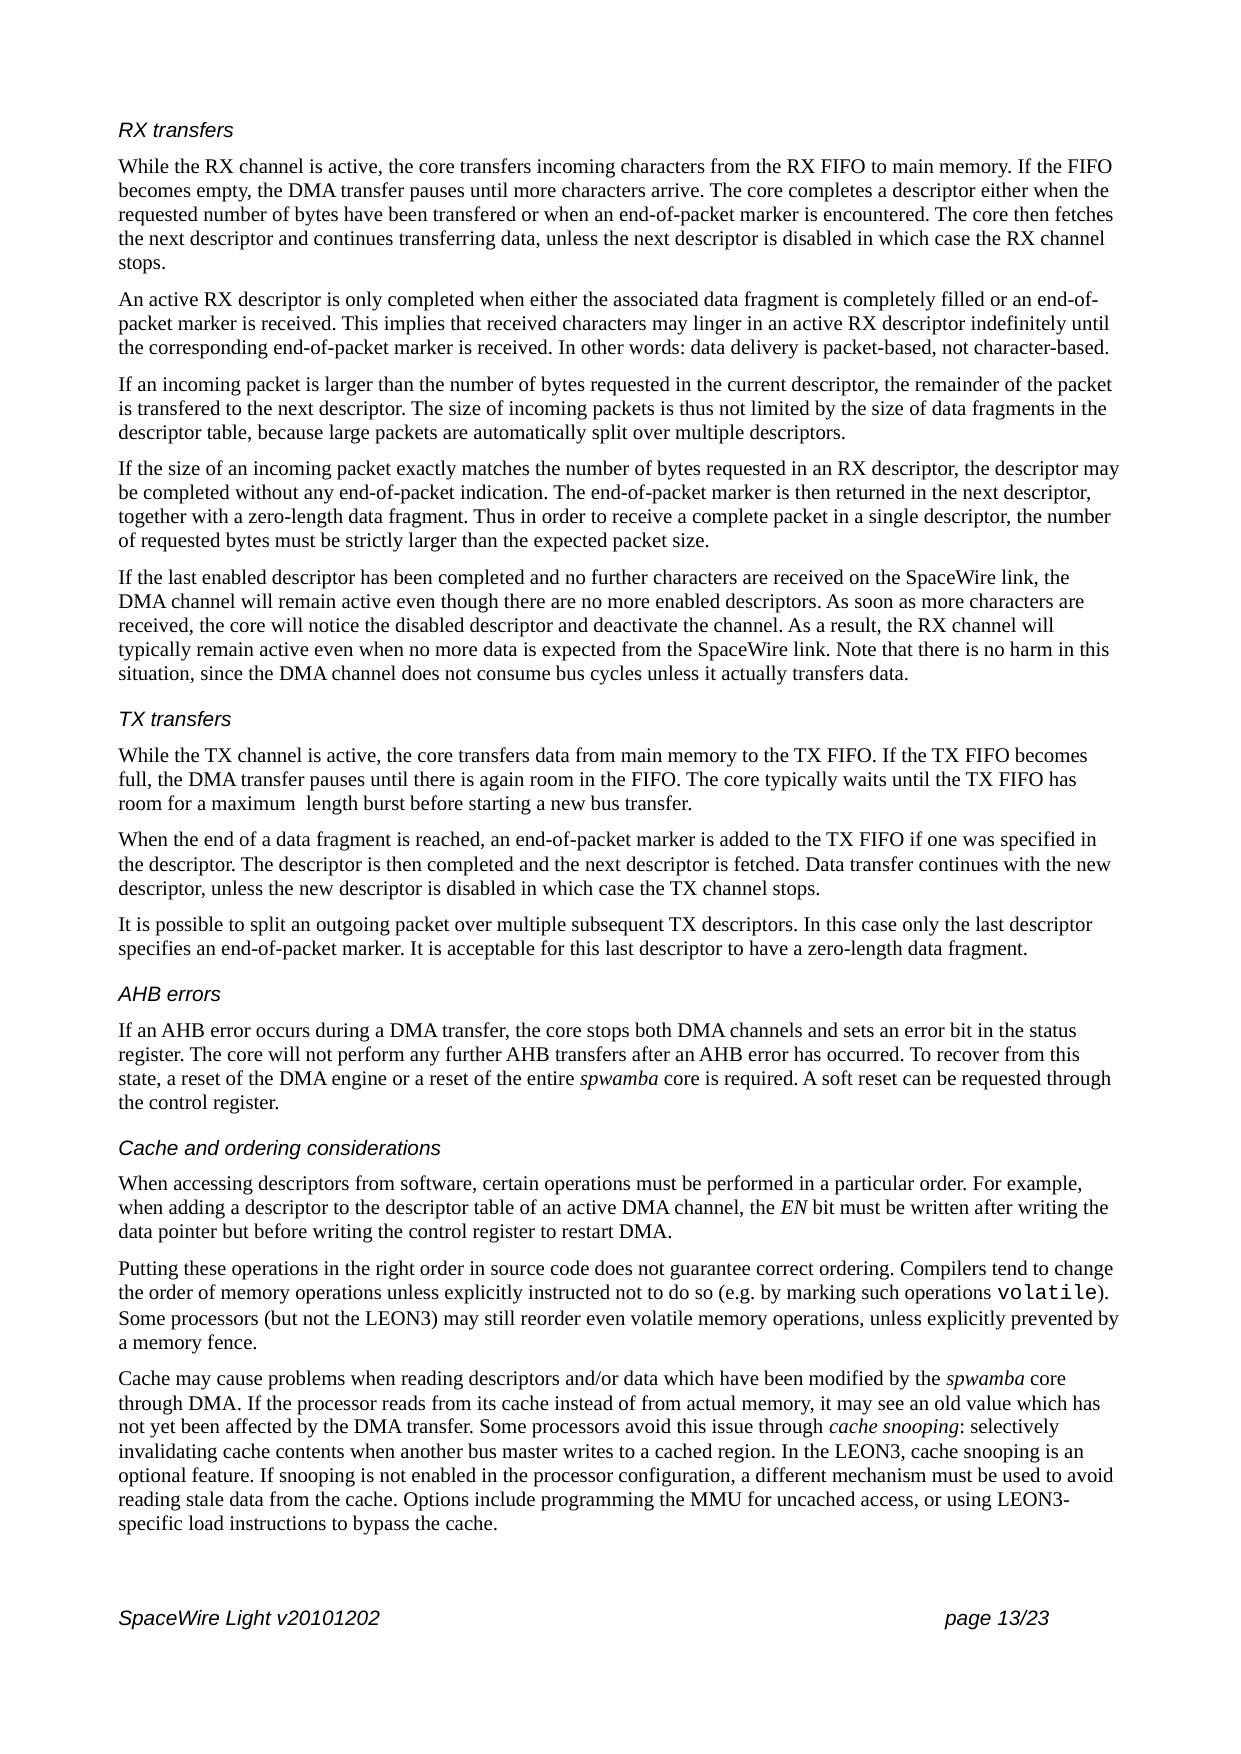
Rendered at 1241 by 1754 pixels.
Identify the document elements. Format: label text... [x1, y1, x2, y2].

text While the RX channel is active, the core transfers incoming characters from the RX FIFO to main memory. If the FIFO becomes empty, the DMA transfer pauses until more characters arrive. The core completes a descriptor either when the requested number of bytes have been transfered or when an end-of-packet marker is encountered. The core then fetches the next descriptor and continues transferring data, unless the next descriptor is disabled in which case the RX channel stops. [118, 154, 1122, 274]
text If the last enabled descriptor has been completed and no further characters are received on the SpaceWire link, the DMA channel will remain active even though there are no more enabled descriptors. As soon as more characters are received, the core will notice the disabled descriptor and deactivate the channel. As a result, the RX channel will typically remain active even when no more data is expected from the SpaceWire link. Note that there is no harm in this situation, since the DMA channel does not consume bus cycles unless it actually transfers data. [118, 565, 1122, 685]
subtitle TX transfers [118, 707, 1122, 731]
text If an AHB error occurs during a DMA transfer, the core stops both DMA channels and sets an error bit in the status register. The core will not perform any further AHB transfers after an AHB error has occurred. To recover from this state, a reset of the DMA engine or a reset of the entire spwamba core is required. A soft reset can be requested through the control register. [118, 1018, 1122, 1114]
subtitle Cache and ordering considerations [118, 1135, 1122, 1159]
text An active RX descriptor is only completed when either the associated data fragment is completely filled or an end-of-packet marker is received. This implies that received characters may linger in an active RX descriptor indefinitely until the corresponding end-of-packet marker is received. In other words: data delivery is packet-based, not character-based. [118, 287, 1122, 359]
subtitle AHB errors [118, 982, 1122, 1006]
text When the end of a data fragment is reached, an end-of-packet marker is added to the TX FIFO if one was specified in the descriptor. The descriptor is then completed and the next descriptor is fetched. Data transfer continues with the new descriptor, unless the new descriptor is disabled in which case the TX channel stops. [118, 827, 1122, 899]
text If an incoming packet is larger than the number of bytes requested in the current descriptor, the remainder of the packet is transfered to the next descriptor. The size of incoming packets is thus not limited by the size of data fragments in the descriptor table, because large packets are automatically split over multiple descriptors. [118, 372, 1122, 444]
text While the TX channel is active, the core transfers data from main memory to the TX FIFO. If the TX FIFO becomes full, the DMA transfer pauses until there is again room in the FIFO. The core typically waits until the TX FIFO has room for a maximum length burst before starting a new bus transfer. [118, 743, 1122, 815]
text If the size of an incoming packet exactly matches the number of bytes requested in an RX descriptor, the descriptor may be completed without any end-of-packet indication. The end-of-packet marker is then returned in the next descriptor, together with a zero-length data fragment. Thus in order to receive a complete packet in a single descriptor, the number of requested bytes must be strictly larger than the expected packet size. [118, 456, 1122, 552]
text Putting these operations in the right order in source code does not guarantee correct ordering. Compilers tend to change the order of memory operations unless explicitly instructed not to do so (e.g. by marking such operations volatile). Some processors (but not the LEON3) may still reorder even volatile memory operations, unless explicitly prevented by a memory fence. [118, 1256, 1122, 1354]
text Cache may cause problems when reading descriptors and/or data which have been modified by the spwamba core through DMA. If the processor reads from its cache instead of from actual memory, it may see an old value which has not yet been affected by the DMA transfer. Some processors avoid this issue through cache snooping: selectively invalidating cache contents when another bus master writes to a cached region. In the LEON3, cache snooping is an optional feature. If snooping is not enabled in the processor configuration, a different mechanism must be used to avoid reading stale data from the cache. Options include programming the MMU for uncached access, or using LEON3-specific load instructions to bypass the cache. [118, 1366, 1122, 1535]
text It is possible to split an outgoing packet over multiple subsequent TX descriptors. In this case only the last descriptor specifies an end-of-packet marker. It is acceptable for this last descriptor to have a zero-length data fragment. [118, 912, 1122, 960]
text When accessing descriptors from software, certain operations must be performed in a particular order. For example, when adding a descriptor to the descriptor table of an active DMA channel, the EN bit must be written after writing the data pointer but before writing the control register to restart DMA. [118, 1171, 1122, 1243]
subtitle RX transfers [118, 118, 1122, 142]
